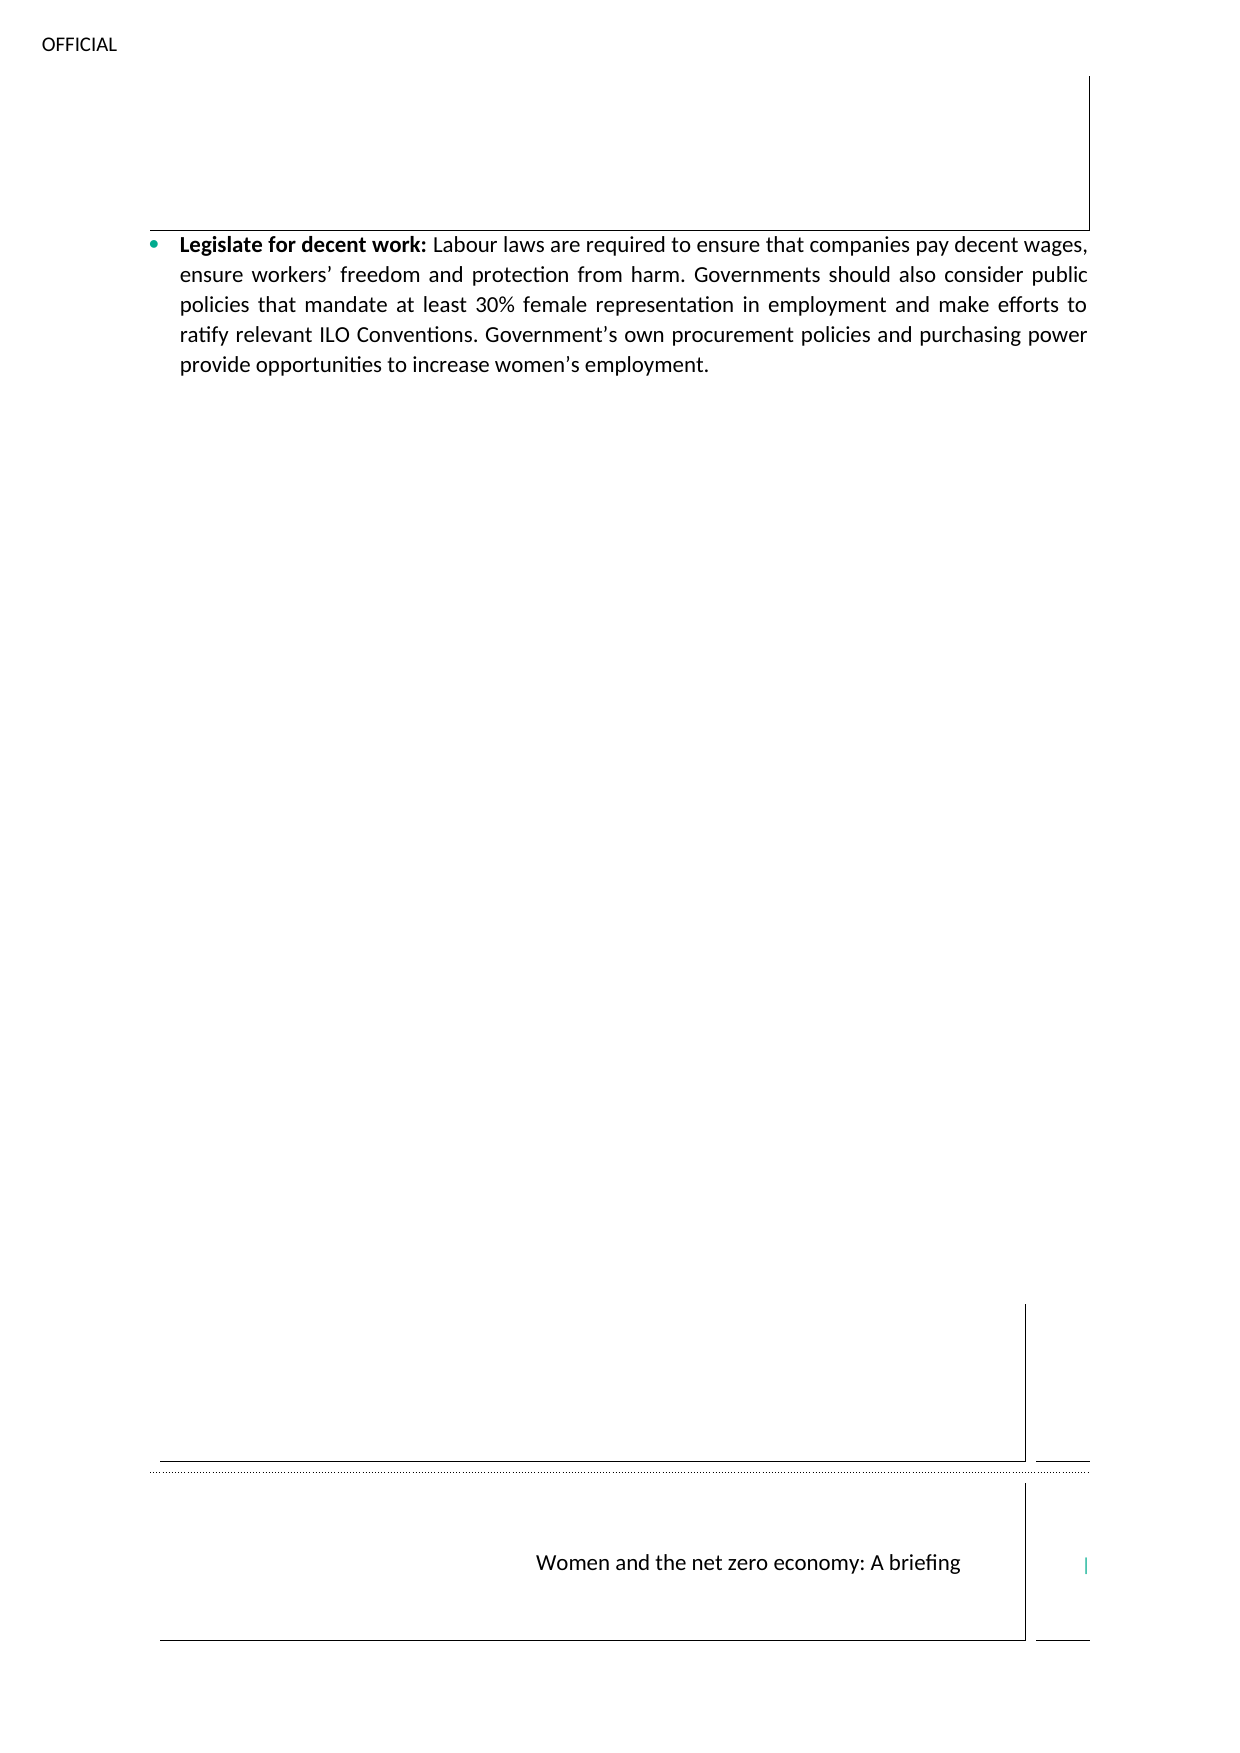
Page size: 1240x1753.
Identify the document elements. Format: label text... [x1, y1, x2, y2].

list Legislate for decent work: Labour laws are required to ensure that companies pay decent wages, ensure workers’ freedom and protection from harm. Governments should also consider public policies that mandate at least 30% female representation in employment and make efforts to ratify relevant ILO Conventions. Government’s own procurement policies and purchasing power provide opportunities to increase women’s employment. [150, 231, 1089, 378]
